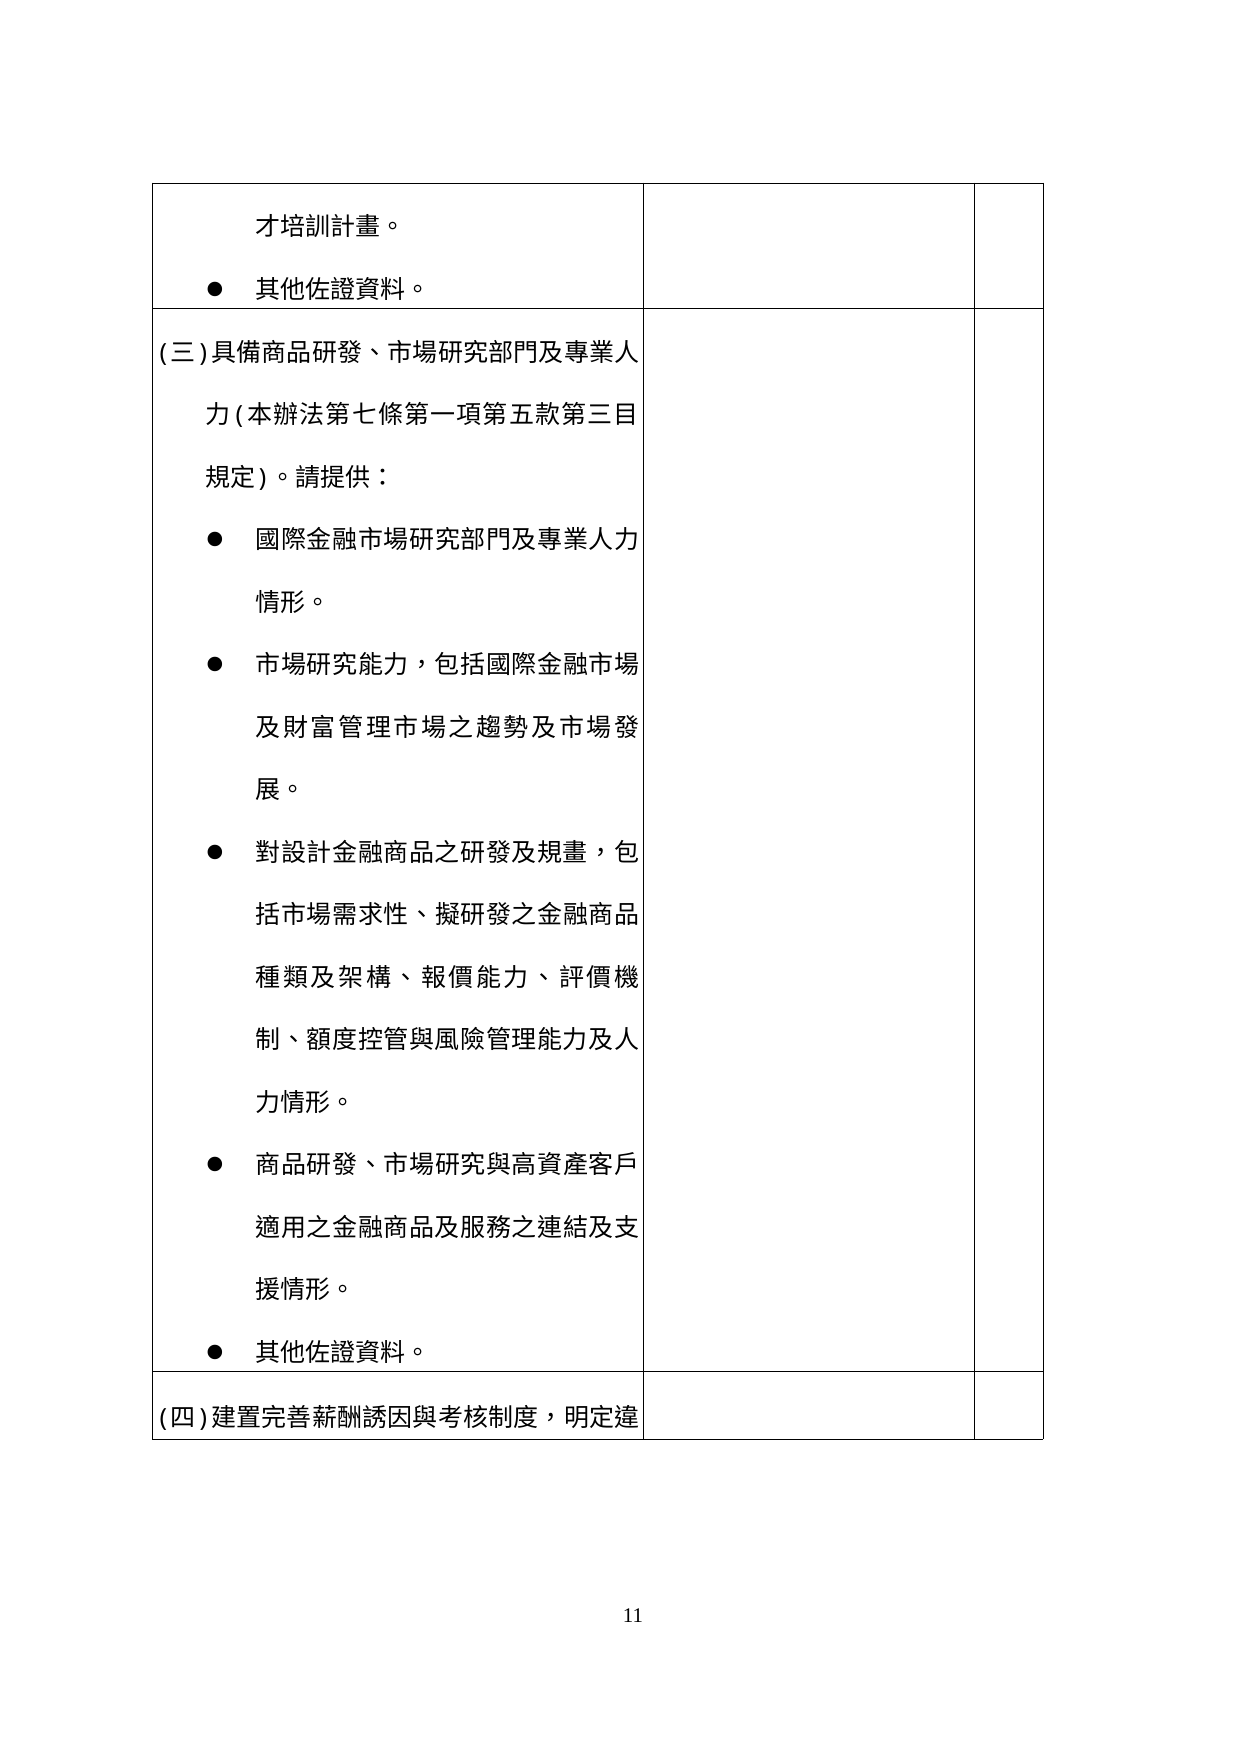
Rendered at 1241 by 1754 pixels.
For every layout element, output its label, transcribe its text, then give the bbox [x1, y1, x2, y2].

table_cell [975, 309, 1043, 1371]
table_cell (四)建置完善薪酬誘因與考核制度，明定違 [153, 1372, 643, 1438]
table_cell [975, 184, 1043, 308]
table_cell [644, 184, 974, 308]
table_cell [644, 1372, 974, 1438]
table_cell (三)具備商品研發、市場研究部門及專業人力(本辦法第七條第一項第五款第三目規定)。請提供： 國際金融市場研究部門及專業人力情形。 市場研究能力，包括國際金融市場及財富管理市場之趨勢及市場發展。 對設計金融商品之研發及規畫，包括市場需求性、擬研發之金融商品種類及架構、報價能力、評價機制、額度控管與風險管理能力及人力情形。 商品研發、市場研究與高資產客戶適用之金融商品及服務之連結及支援情形。 其他佐證資料。 [153, 309, 643, 1371]
table_cell [644, 309, 974, 1371]
table_cell (二)具備提供國際金融服務專業人才員額及配置，並提出未來三年運用專業訓練資源進行人才培訓計畫(本辦法第七條第一項第五款第二目規定)。請提供： 銀行規劃提供高資產理財服務之組織運作。 主要管理階層之層級、專業及資歷。 專業人才員額及配置。 未來三年運用專業訓練資源進行人才培訓計畫。 其他佐證資料。 [153, 184, 643, 308]
table_cell [975, 1372, 1043, 1438]
